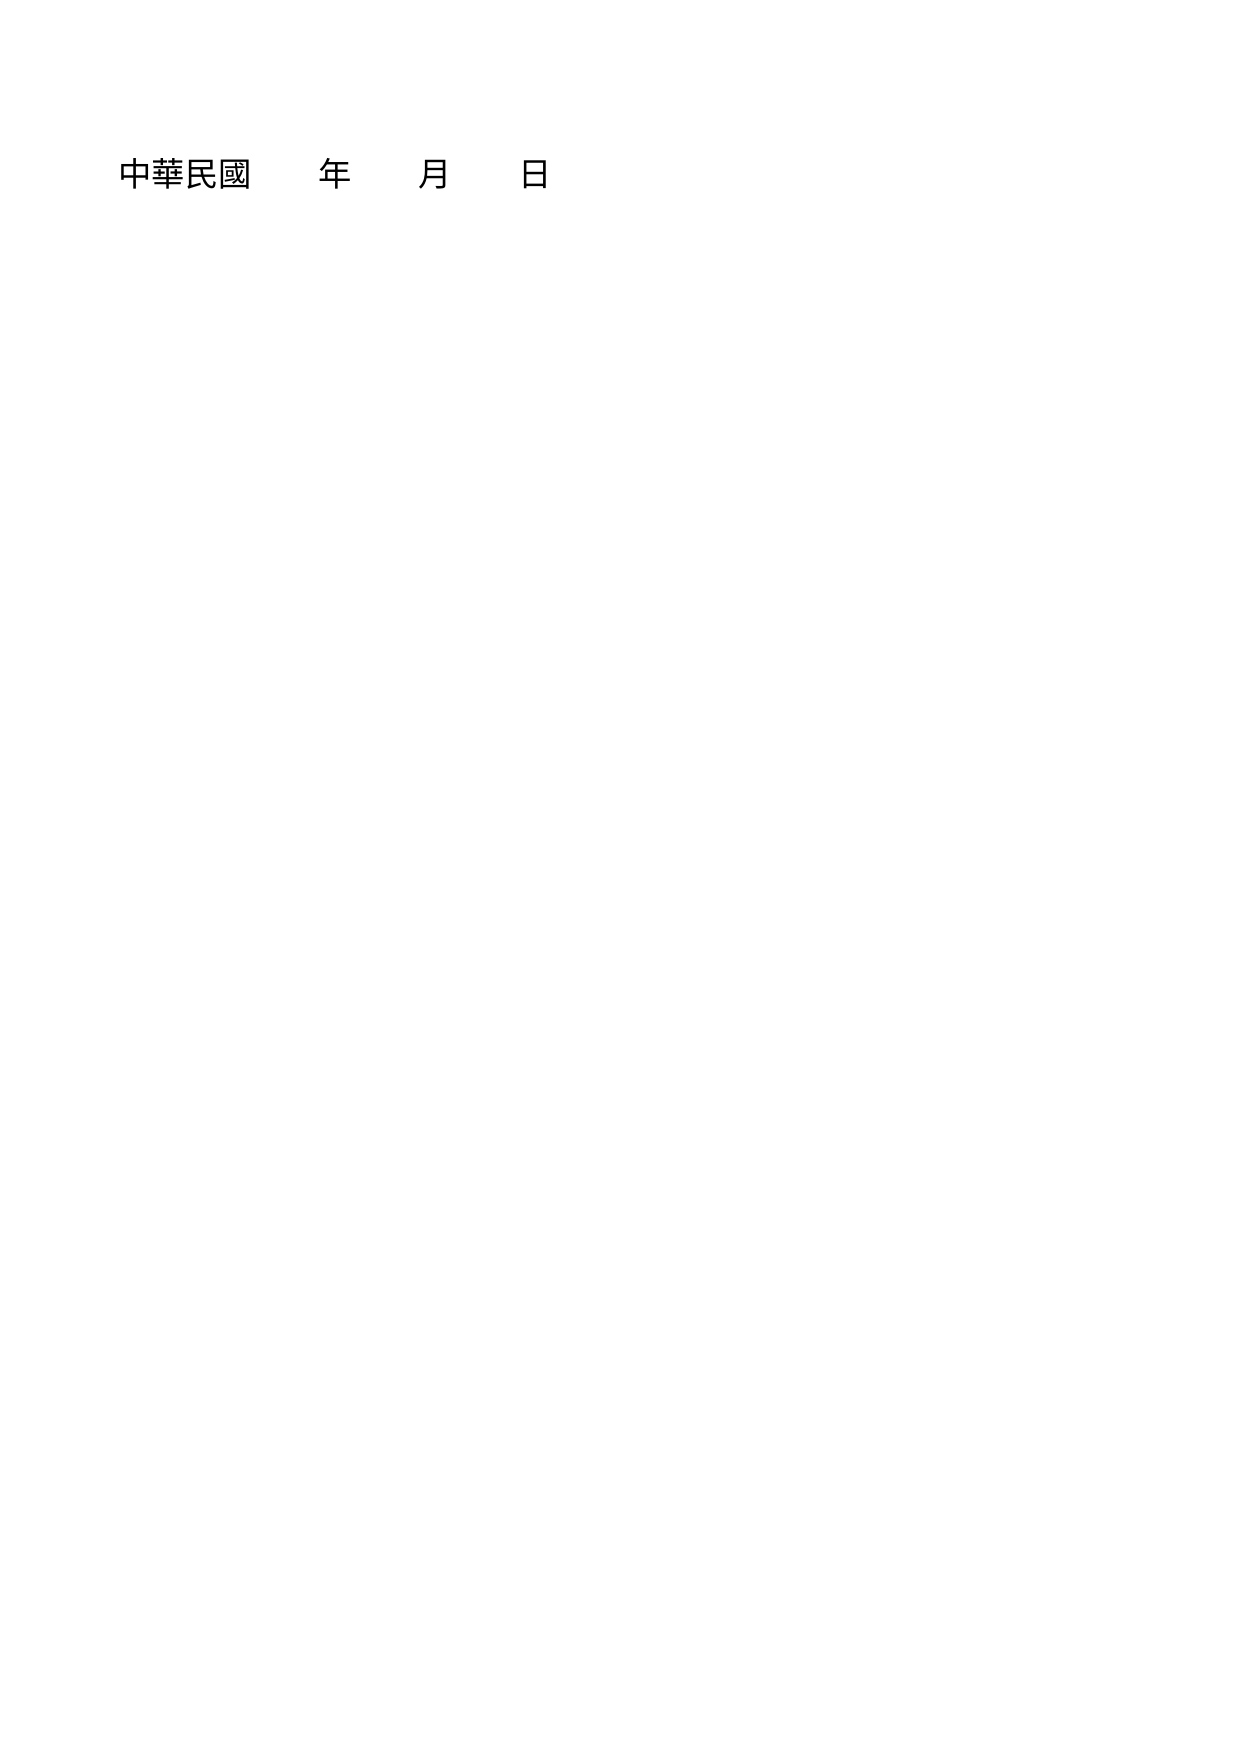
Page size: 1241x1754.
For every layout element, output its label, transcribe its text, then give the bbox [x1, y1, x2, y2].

text 中華民國 年 月 日 [118, 130, 1122, 192]
